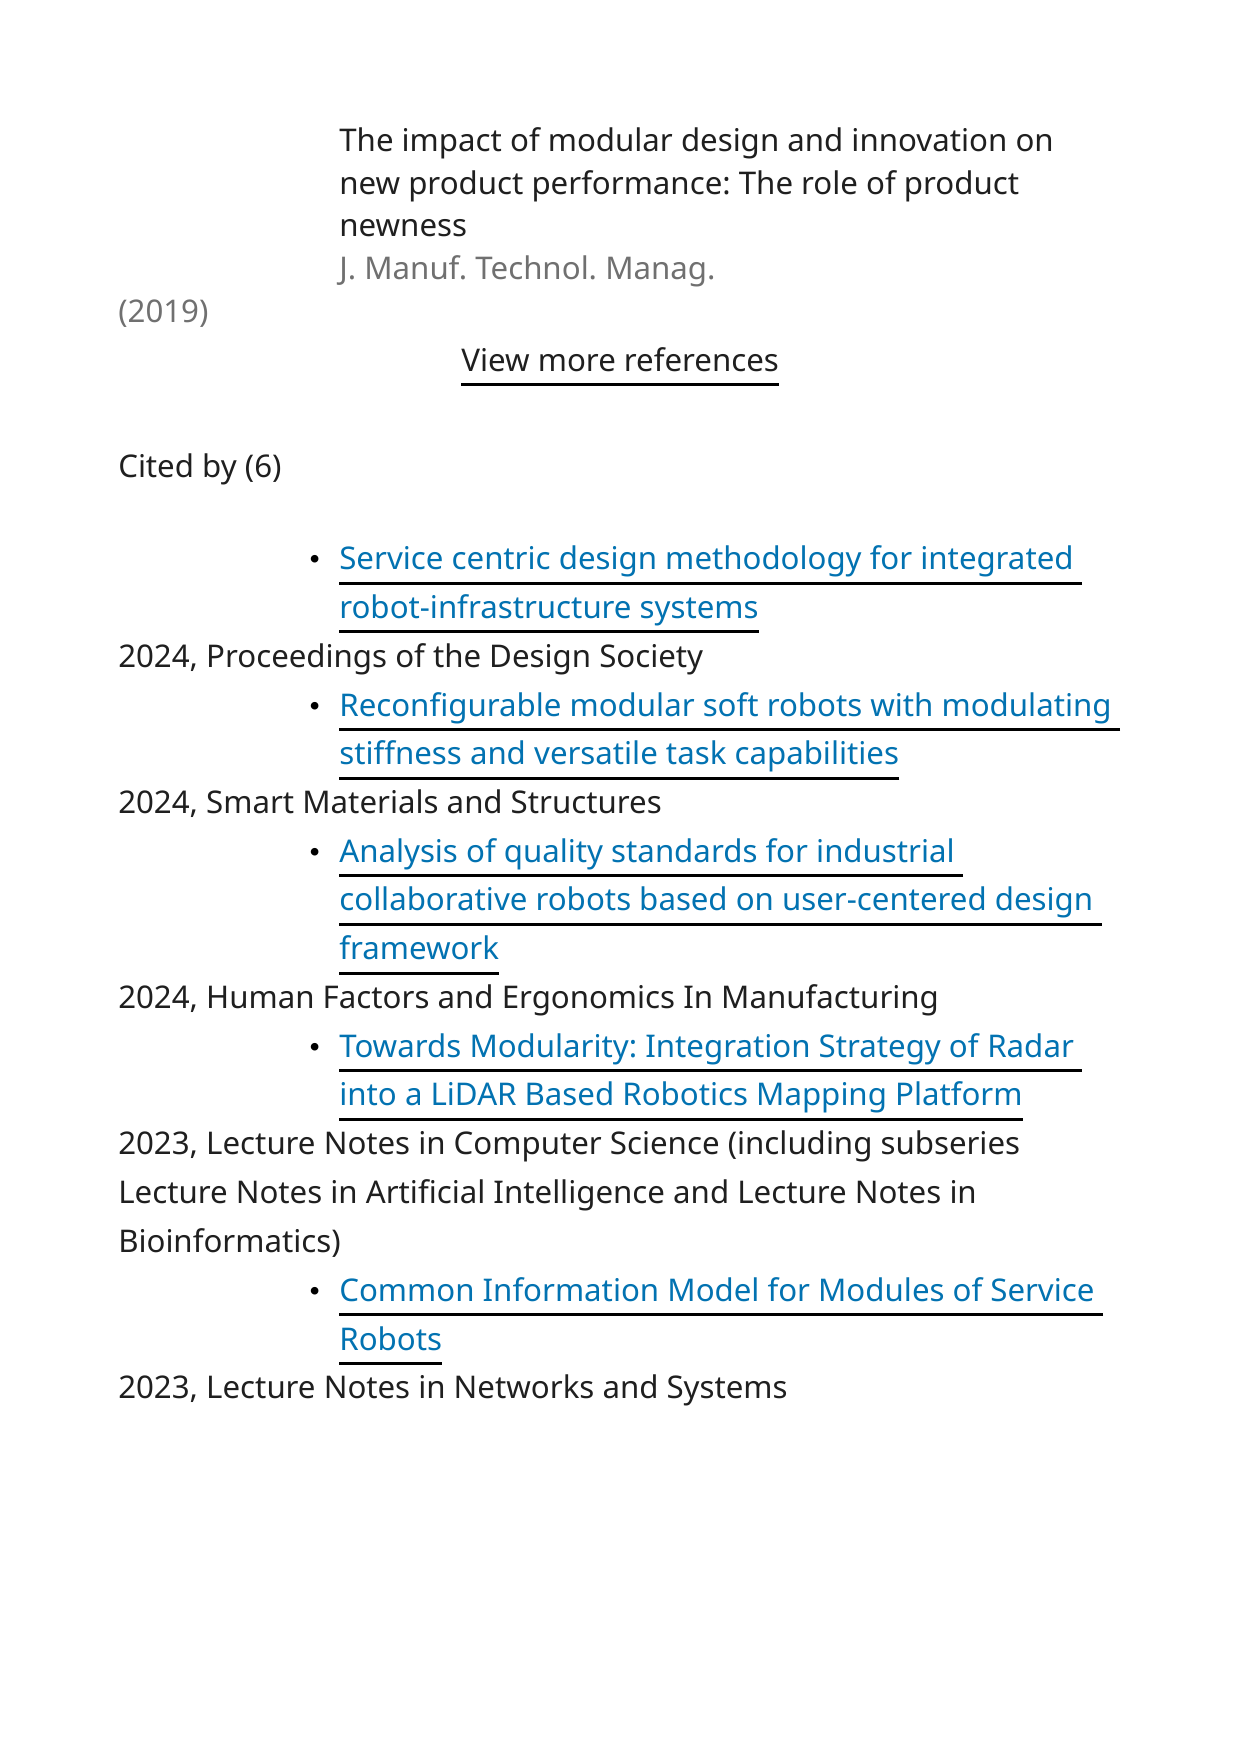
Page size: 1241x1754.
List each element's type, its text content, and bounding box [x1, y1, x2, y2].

list 2023, Lecture Notes in Networks and Systems [118, 1365, 1122, 1408]
list 2024, Human Factors and Ergonomics In Manufacturing [118, 975, 1122, 1017]
subtitle J. Manuf. Technol. Manag. [309, 246, 1122, 288]
subtitle Cited by (6) [118, 444, 1122, 486]
text View more references [118, 337, 1122, 386]
subtitle Towards Modularity: Integration Strategy of Radar into a LiDAR Based Robotics Mapping Platform [309, 1024, 1122, 1121]
subtitle Common Information Model for Modules of Service Robots [309, 1268, 1122, 1365]
subtitle The impact of modular design and innovation on new product performance: The role of product newness [309, 118, 1122, 246]
subtitle Analysis of quality standards for industrial collaborative robots based on user-centered design framework [309, 829, 1122, 975]
list 2024, Proceedings of the Design Society [118, 633, 1122, 676]
subtitle Reconfigurable modular soft robots with modulating stiffness and versatile task capabilities [309, 682, 1122, 780]
subtitle Service centric design methodology for integrated robot-infrastructure systems [309, 536, 1122, 633]
list (2019) [118, 288, 1122, 331]
list 2024, Smart Materials and Structures [118, 780, 1122, 822]
list 2023, Lecture Notes in Computer Science (including subseries Lecture Notes in Artificial Intelligence and Lecture Notes in Bioinformatics) [118, 1121, 1122, 1261]
